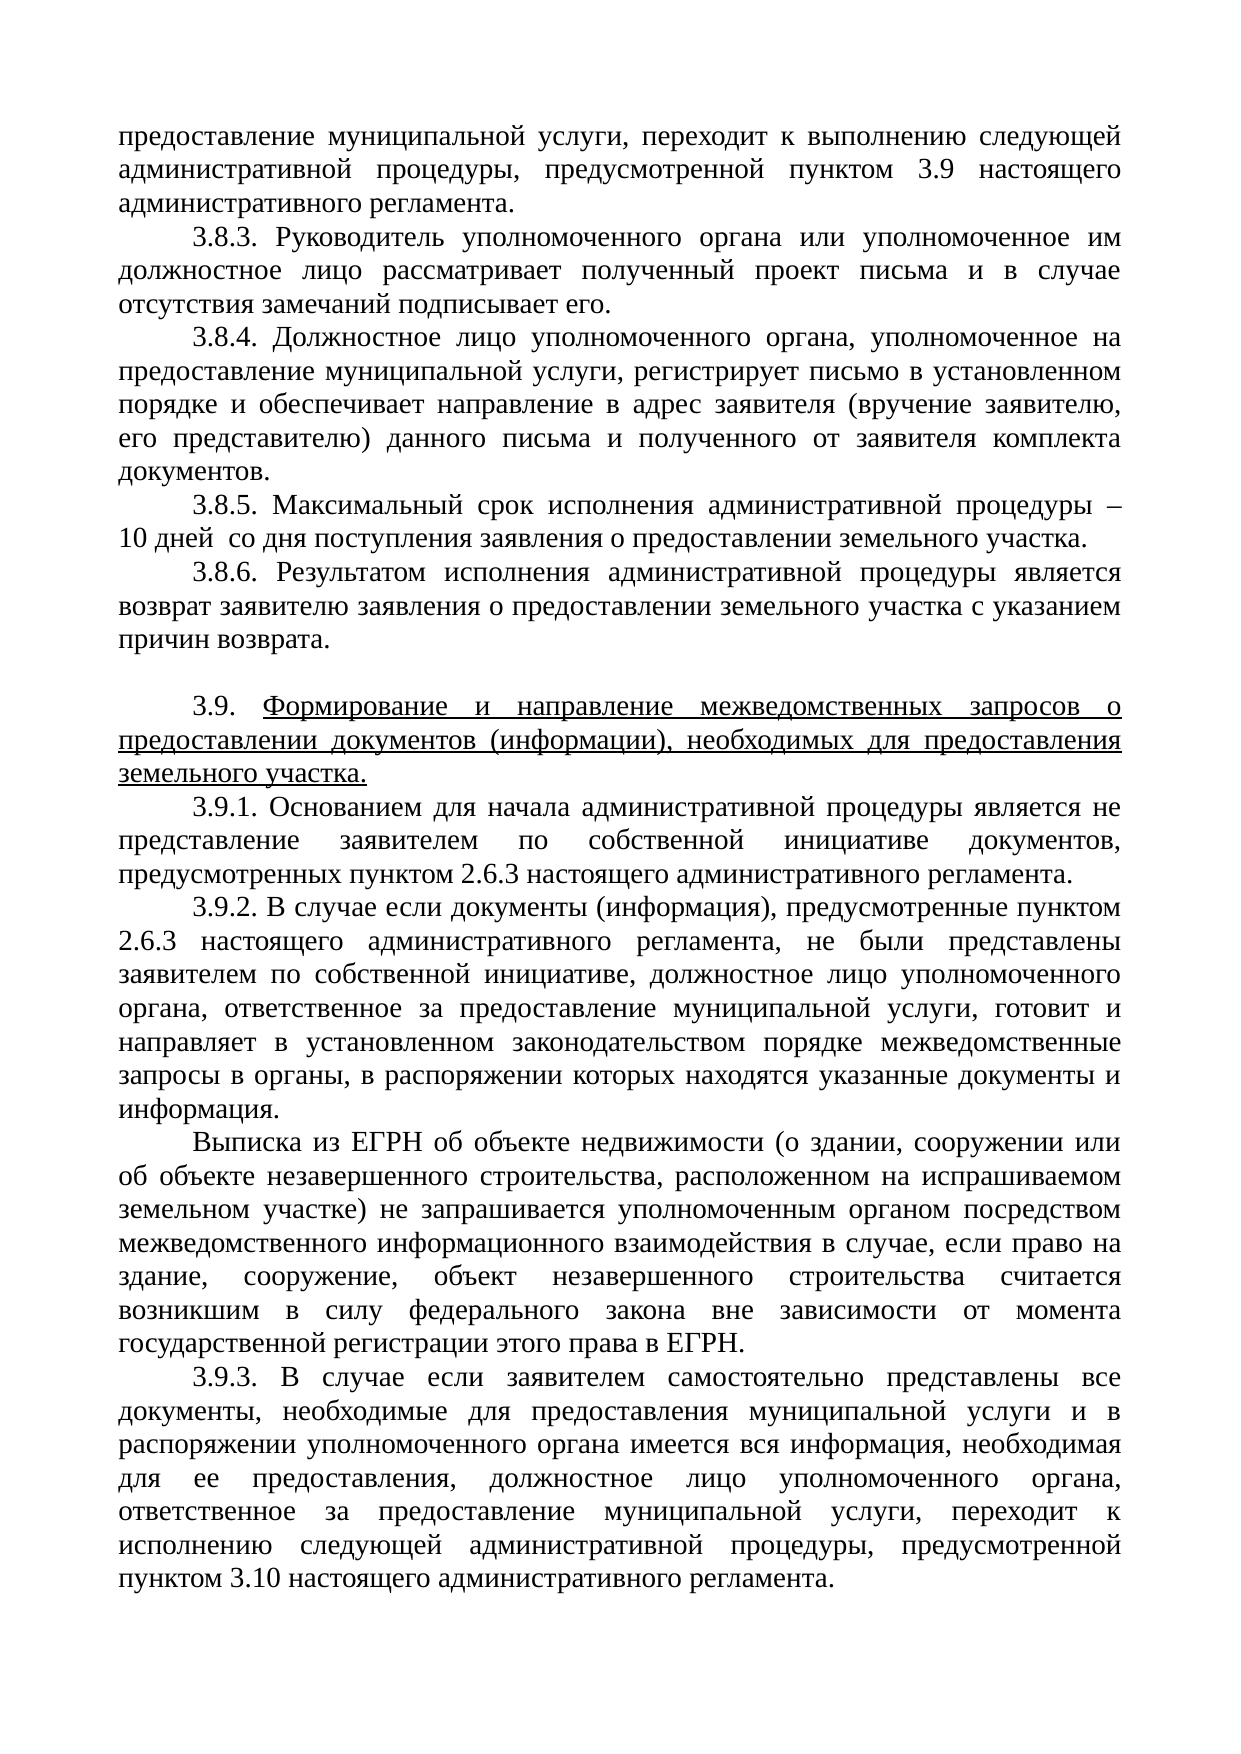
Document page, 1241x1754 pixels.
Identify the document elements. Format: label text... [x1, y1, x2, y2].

text 3.8.4. Должностное лицо уполномоченного органа, уполномоченное на предоставление муниципальной услуги, регистрирует письмо в установленном порядке и обеспечивает направление в адрес заявителя (вручение заявителю, его представителю) данного письма и полученного от заявителя комплекта документов. [118, 319, 1122, 487]
text 3.8.3. Руководитель уполномоченного органа или уполномоченное им должностное лицо рассматривает полученный проект письма и в случае отсутствия замечаний подписывает его. [118, 219, 1122, 319]
text 3.8.5. Максимальный срок исполнения административной процедуры – 10 дней со дня поступления заявления о предоставлении земельного участка. [118, 487, 1122, 554]
text 3.8.6. Результатом исполнения административной процедуры является возврат заявителю заявления о предоставлении земельного участка с указанием причин возврата. [118, 554, 1122, 655]
text 3.9.1. Основанием для начала административной процедуры является не представление заявителем по собственной инициативе документов, предусмотренных пунктом 2.6.3 настоящего административного регламента. [118, 789, 1122, 889]
text 3.9.2. В случае если документы (информация), предусмотренные пунктом 2.6.3 настоящего административного регламента, не были представлены заявителем по собственной инициативе, должностное лицо уполномоченного органа, ответственное за предоставление муниципальной услуги, готовит и направляет в установленном законодательством порядке межведомственные запросы в органы, в распоряжении которых находятся указанные документы и информация. [118, 889, 1122, 1124]
text земельного участка. [118, 753, 1122, 789]
text предоставление муниципальной услуги, переходит к выполнению следующей административной процедуры, предусмотренной пунктом 3.9 настоящего административного регламента. [118, 118, 1122, 219]
text Выписка из ЕГРН об объекте недвижимости (о здании, сооружении или об объекте незавершенного строительства, расположенном на испрашиваемом земельном участке) не запрашивается уполномоченным органом посредством межведомственного информационного взаимодействия в случае, если право на здание, сооружение, объект незавершенного строительства считается возникшим в силу федерального закона вне зависимости от момента государственной регистрации этого права в ЕГРН. [118, 1124, 1122, 1359]
text 3.9. Формирование и направление межведомственных запросов о предоставлении документов (информации), необходимых для предоставления [118, 688, 1122, 751]
text 3.9.3. В случае если заявителем самостоятельно представлены все документы, необходимые для предоставления муниципальной услуги и в распоряжении уполномоченного органа имеется вся информация, необходимая для ее предоставления, должностное лицо уполномоченного органа, ответственное за предоставление муниципальной услуги, переходит к исполнению следующей административной процедуры, предусмотренной пунктом 3.10 настоящего административного регламента. [118, 1359, 1122, 1594]
